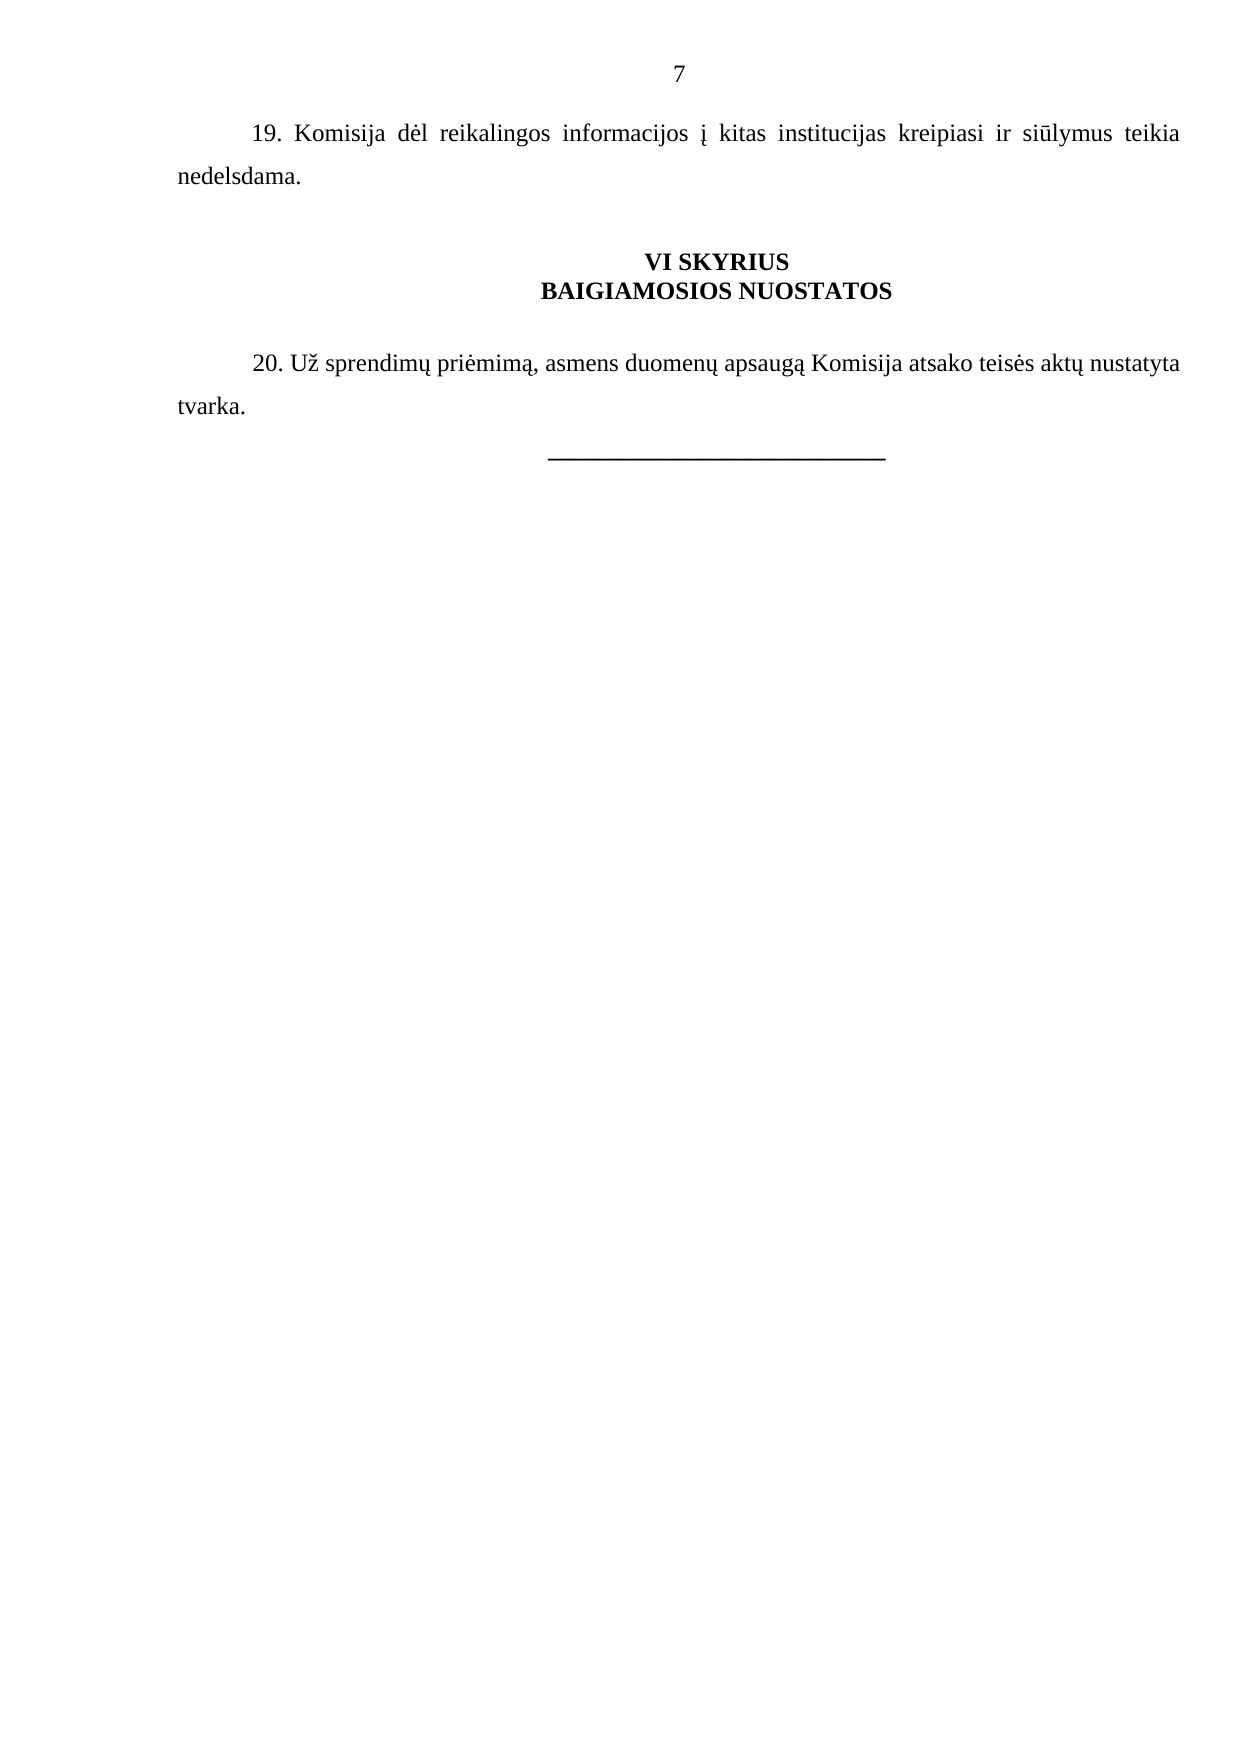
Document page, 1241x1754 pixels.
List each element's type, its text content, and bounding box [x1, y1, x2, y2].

text ___________________________ [177, 434, 1181, 463]
text BAIGIAMOSIOS NUOSTATOS [177, 276, 1181, 305]
text 20. Už sprendimų priėmimą, asmens duomenų apsaugą Komisija atsako teisės aktų nustatyta tvarka. [177, 348, 1181, 420]
text VI SKYRIUS [177, 247, 1181, 276]
text 19. Komisija dėl reikalingos informacijos į kitas institucijas kreipiasi ir siūlymus teikia nedelsdama. [177, 118, 1181, 190]
